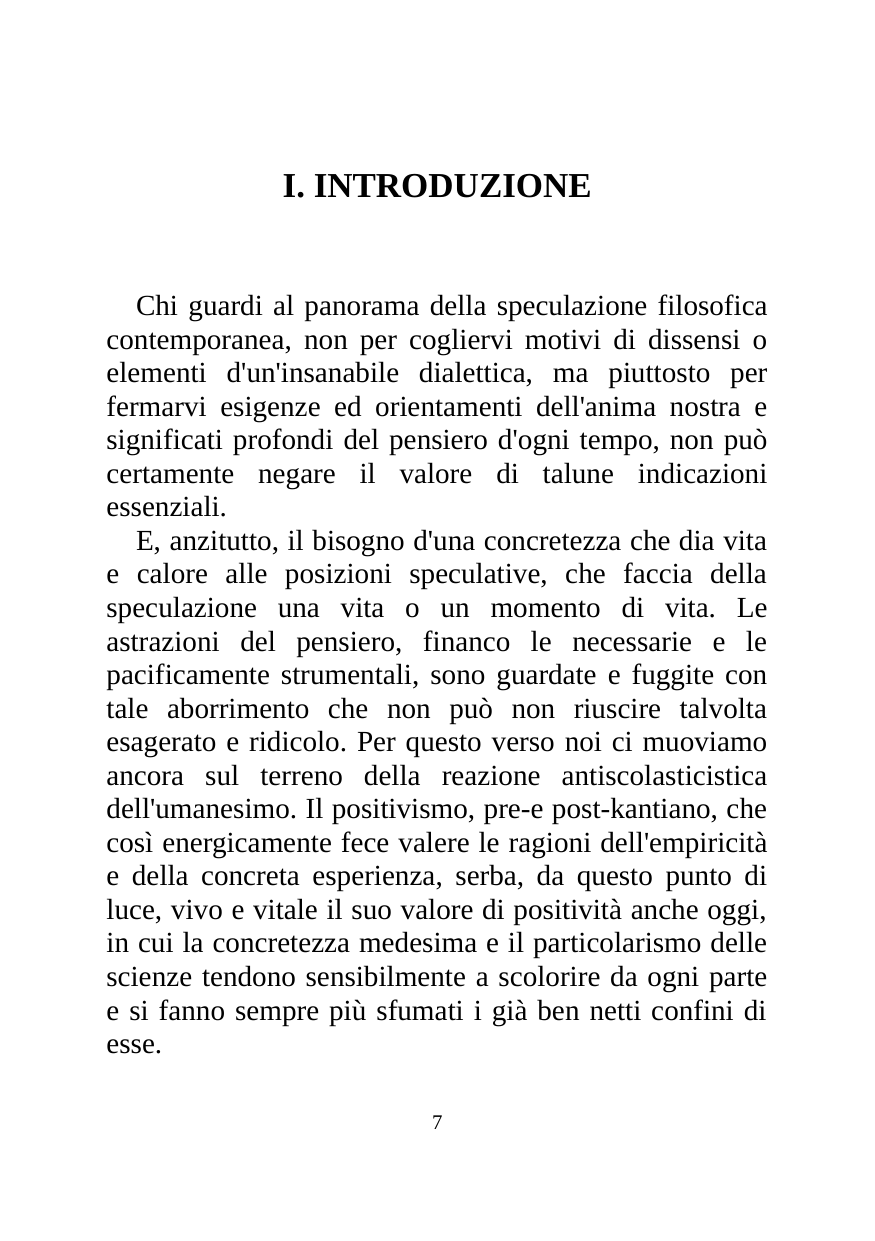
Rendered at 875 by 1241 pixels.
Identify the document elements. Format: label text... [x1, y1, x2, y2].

text E, anzitutto, il bisogno d'una concretezza che dia vita e calore alle posizioni speculative, che faccia della speculazione una vita o un momento di vita. Le astrazioni del pensiero, financo le necessarie e le pacificamente strumentali, sono guardate e fuggite con tale aborrimento che non può non riuscire talvolta esagerato e ridicolo. Per questo verso noi ci muoviamo ancora sul terreno della reazione antiscolasticistica dell'umanesimo. Il positivismo, pre-e post-kantiano, che così energicamente fece valere le ragioni dell'empiricità e della concreta esperienza, serba, da questo punto di luce, vivo e vitale il suo valore di positività anche oggi, in cui la concretezza medesima e il particolarismo delle scienze tendono sensibilmente a scolorire da ogni parte e si fanno sempre più sfumati i già ben netti confini di esse. [106, 523, 768, 1060]
text Chi guardi al panorama della speculazione filosofica contemporanea, non per cogliervi motivi di dissensi o elementi d'un'insanabile dialettica, ma piuttosto per fermarvi esigenze ed orientamenti dell'anima nostra e significati profondi del pensiero d'ogni tempo, non può certamente negare il valore di talune indicazioni essenziali. [106, 288, 768, 523]
subtitle I. INTRODUZIONE [106, 165, 768, 206]
